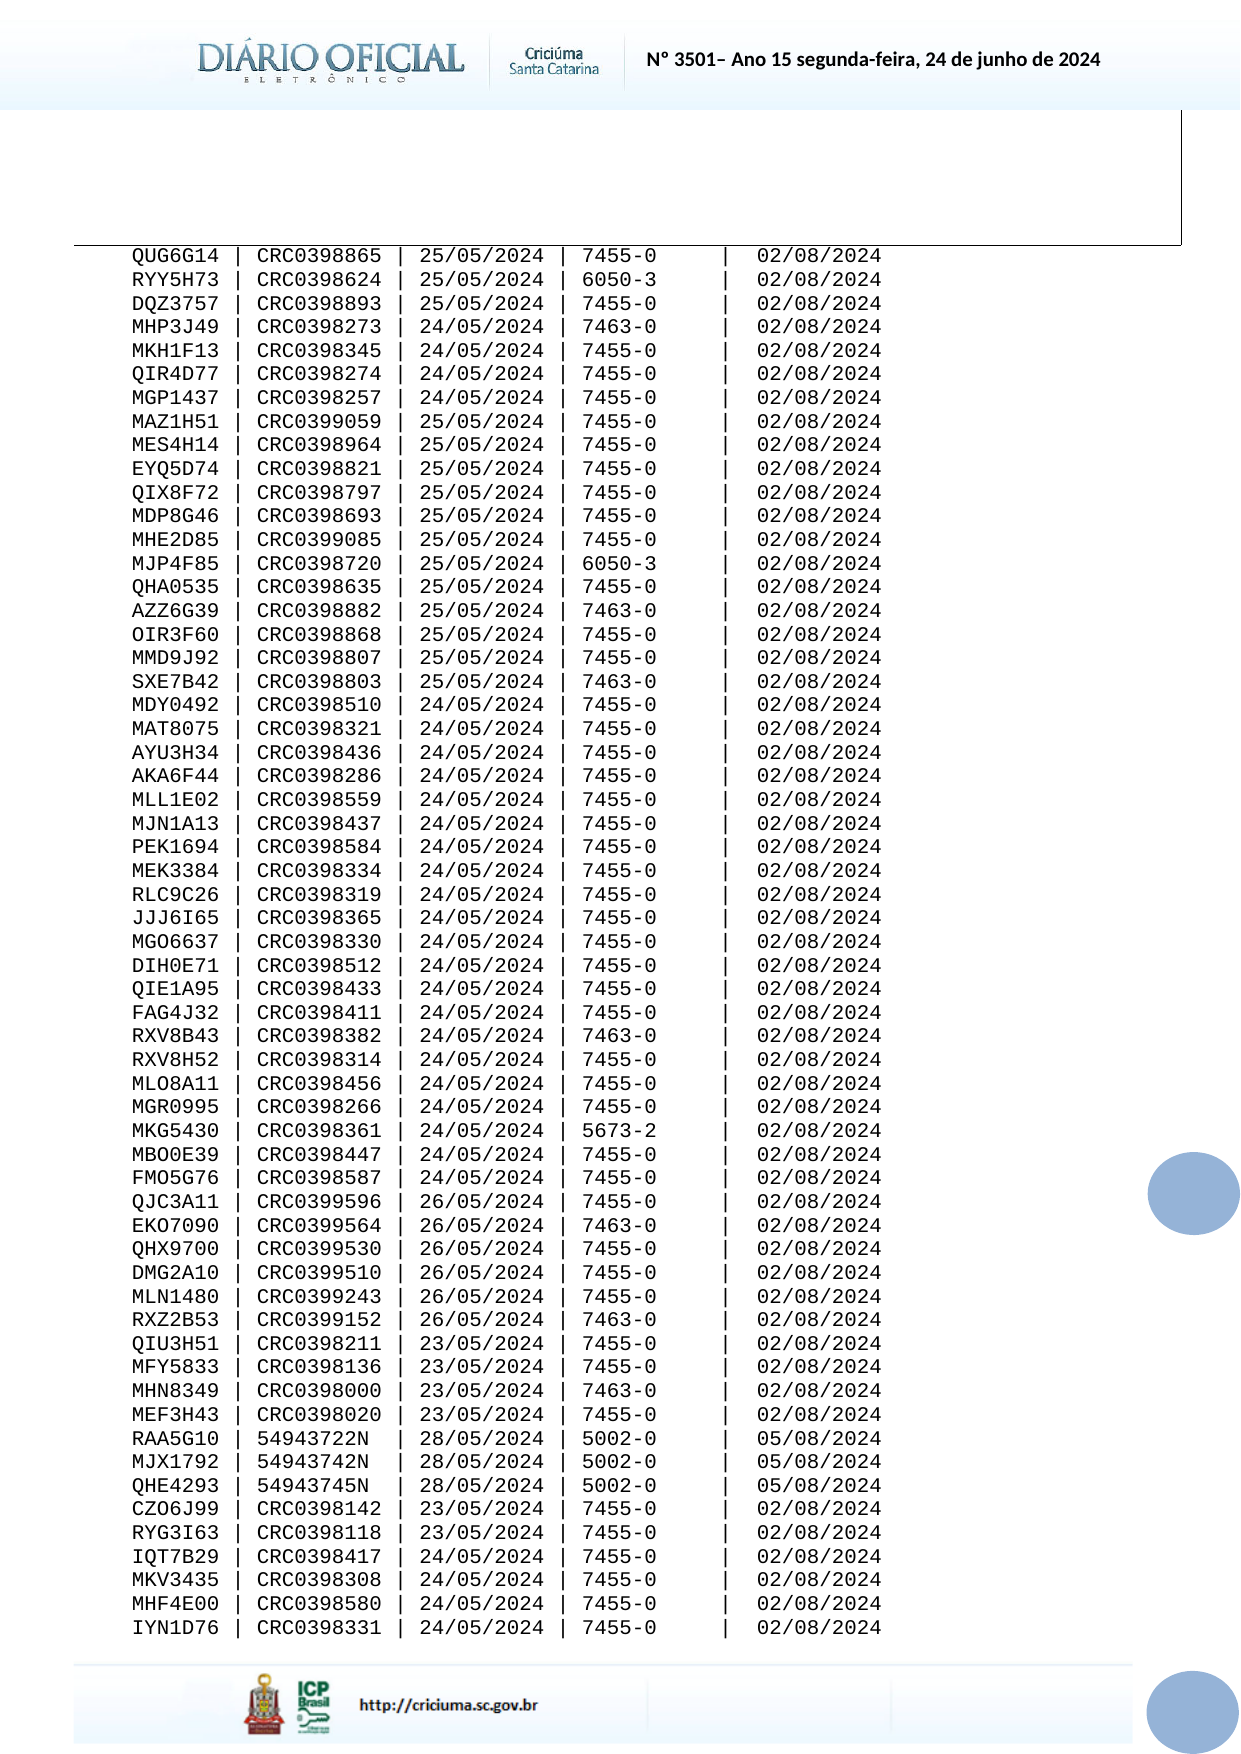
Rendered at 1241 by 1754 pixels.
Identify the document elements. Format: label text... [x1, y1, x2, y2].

text PEK1694 | CRC0398584 | 24/05/2024 | 7455-0 | 02/08/2024 [44, 836, 1181, 860]
text MGP1437 | CRC0398257 | 24/05/2024 | 7455-0 | 02/08/2024 [44, 387, 1181, 411]
text EKO7090 | CRC0399564 | 26/05/2024 | 7463-0 | 02/08/2024 [44, 1215, 1181, 1238]
text DQZ3757 | CRC0398893 | 25/05/2024 | 7455-0 | 02/08/2024 [44, 292, 1181, 316]
text QHE4293 | 54943745N | 28/05/2024 | 5002-0 | 05/08/2024 [44, 1475, 1181, 1498]
text JJJ6I65 | CRC0398365 | 24/05/2024 | 7455-0 | 02/08/2024 [44, 907, 1181, 931]
text QIE1A95 | CRC0398433 | 24/05/2024 | 7455-0 | 02/08/2024 [44, 978, 1181, 1002]
text MBO0E39 | CRC0398447 | 24/05/2024 | 7455-0 | 02/08/2024 [44, 1144, 1181, 1167]
text MDY0492 | CRC0398510 | 24/05/2024 | 7455-0 | 02/08/2024 [44, 694, 1181, 718]
text MAZ1H51 | CRC0399059 | 25/05/2024 | 7455-0 | 02/08/2024 [44, 411, 1181, 434]
text MMD9J92 | CRC0398807 | 25/05/2024 | 7455-0 | 02/08/2024 [44, 647, 1181, 671]
text MKG5430 | CRC0398361 | 24/05/2024 | 5673-2 | 02/08/2024 [44, 1120, 1181, 1144]
text IQT7B29 | CRC0398417 | 24/05/2024 | 7455-0 | 02/08/2024 [44, 1546, 1181, 1569]
text EYQ5D74 | CRC0398821 | 25/05/2024 | 7455-0 | 02/08/2024 [44, 458, 1181, 482]
text FMO5G76 | CRC0398587 | 24/05/2024 | 7455-0 | 02/08/2024 [44, 1167, 1157, 1191]
text MKV3435 | CRC0398308 | 24/05/2024 | 7455-0 | 02/08/2024 [44, 1569, 1181, 1593]
text AZZ6G39 | CRC0398882 | 25/05/2024 | 7463-0 | 02/08/2024 [44, 600, 1181, 623]
text DMG2A10 | CRC0399510 | 26/05/2024 | 7455-0 | 02/08/2024 [44, 1262, 1181, 1286]
text QIR4D77 | CRC0398274 | 24/05/2024 | 7455-0 | 02/08/2024 [44, 363, 1181, 387]
text MGO6637 | CRC0398330 | 24/05/2024 | 7455-0 | 02/08/2024 [44, 931, 1181, 954]
text MES4H14 | CRC0398964 | 25/05/2024 | 7455-0 | 02/08/2024 [44, 434, 1181, 458]
text MJX1792 | 54943742N | 28/05/2024 | 5002-0 | 05/08/2024 [44, 1451, 1181, 1475]
text MHF4E00 | CRC0398580 | 24/05/2024 | 7455-0 | 02/08/2024 [44, 1593, 1181, 1617]
text FAG4J32 | CRC0398411 | 24/05/2024 | 7455-0 | 02/08/2024 [44, 1002, 1181, 1026]
text QJC3A11 | CRC0399596 | 26/05/2024 | 7455-0 | 02/08/2024 [44, 1191, 1153, 1215]
text MEK3384 | CRC0398334 | 24/05/2024 | 7455-0 | 02/08/2024 [44, 860, 1181, 884]
text RAA5G10 | 54943722N | 28/05/2024 | 5002-0 | 05/08/2024 [44, 1427, 1181, 1451]
text MLO8A11 | CRC0398456 | 24/05/2024 | 7455-0 | 02/08/2024 [44, 1073, 1181, 1096]
text MHP3J49 | CRC0398273 | 24/05/2024 | 7463-0 | 02/08/2024 [44, 316, 1181, 340]
text MLN1480 | CRC0399243 | 26/05/2024 | 7455-0 | 02/08/2024 [44, 1286, 1181, 1309]
text QIX8F72 | CRC0398797 | 25/05/2024 | 7455-0 | 02/08/2024 [44, 482, 1181, 505]
text AYU3H34 | CRC0398436 | 24/05/2024 | 7455-0 | 02/08/2024 [44, 742, 1181, 765]
text AKA6F44 | CRC0398286 | 24/05/2024 | 7455-0 | 02/08/2024 [44, 765, 1181, 789]
text MKH1F13 | CRC0398345 | 24/05/2024 | 7455-0 | 02/08/2024 [44, 340, 1181, 363]
text MGR0995 | CRC0398266 | 24/05/2024 | 7455-0 | 02/08/2024 [44, 1096, 1181, 1120]
text MLL1E02 | CRC0398559 | 24/05/2024 | 7455-0 | 02/08/2024 [44, 789, 1181, 813]
text MDP8G46 | CRC0398693 | 25/05/2024 | 7455-0 | 02/08/2024 [44, 505, 1181, 529]
text QUG6G14 | CRC0398865 | 25/05/2024 | 7455-0 | 02/08/2024 [44, 245, 1181, 269]
text SXE7B42 | CRC0398803 | 25/05/2024 | 7463-0 | 02/08/2024 [44, 671, 1181, 694]
text QIU3H51 | CRC0398211 | 23/05/2024 | 7455-0 | 02/08/2024 [44, 1333, 1181, 1357]
text MFY5833 | CRC0398136 | 23/05/2024 | 7455-0 | 02/08/2024 [44, 1357, 1181, 1380]
text DIH0E71 | CRC0398512 | 24/05/2024 | 7455-0 | 02/08/2024 [44, 954, 1181, 978]
text CZO6J99 | CRC0398142 | 23/05/2024 | 7455-0 | 02/08/2024 [44, 1498, 1181, 1522]
text QHA0535 | CRC0398635 | 25/05/2024 | 7455-0 | 02/08/2024 [44, 576, 1181, 600]
text OIR3F60 | CRC0398868 | 25/05/2024 | 7455-0 | 02/08/2024 [44, 623, 1181, 647]
text MHE2D85 | CRC0399085 | 25/05/2024 | 7455-0 | 02/08/2024 [44, 529, 1181, 553]
text RXV8H52 | CRC0398314 | 24/05/2024 | 7455-0 | 02/08/2024 [44, 1049, 1181, 1073]
text RYG3I63 | CRC0398118 | 23/05/2024 | 7455-0 | 02/08/2024 [44, 1522, 1181, 1546]
text RYY5H73 | CRC0398624 | 25/05/2024 | 6050-3 | 02/08/2024 [44, 269, 1181, 292]
text MAT8075 | CRC0398321 | 24/05/2024 | 7455-0 | 02/08/2024 [44, 718, 1181, 742]
text MJP4F85 | CRC0398720 | 25/05/2024 | 6050-3 | 02/08/2024 [44, 553, 1181, 576]
text RLC9C26 | CRC0398319 | 24/05/2024 | 7455-0 | 02/08/2024 [44, 884, 1181, 907]
text RXV8B43 | CRC0398382 | 24/05/2024 | 7463-0 | 02/08/2024 [44, 1026, 1181, 1049]
text MHN8349 | CRC0398000 | 23/05/2024 | 7463-0 | 02/08/2024 [44, 1380, 1181, 1404]
text RXZ2B53 | CRC0399152 | 26/05/2024 | 7463-0 | 02/08/2024 [44, 1309, 1181, 1333]
text MEF3H43 | CRC0398020 | 23/05/2024 | 7455-0 | 02/08/2024 [44, 1404, 1181, 1427]
text QHX9700 | CRC0399530 | 26/05/2024 | 7455-0 | 02/08/2024 [44, 1238, 1181, 1262]
text IYN1D76 | CRC0398331 | 24/05/2024 | 7455-0 | 02/08/2024 [44, 1617, 1181, 1640]
text MJN1A13 | CRC0398437 | 24/05/2024 | 7455-0 | 02/08/2024 [44, 813, 1181, 836]
